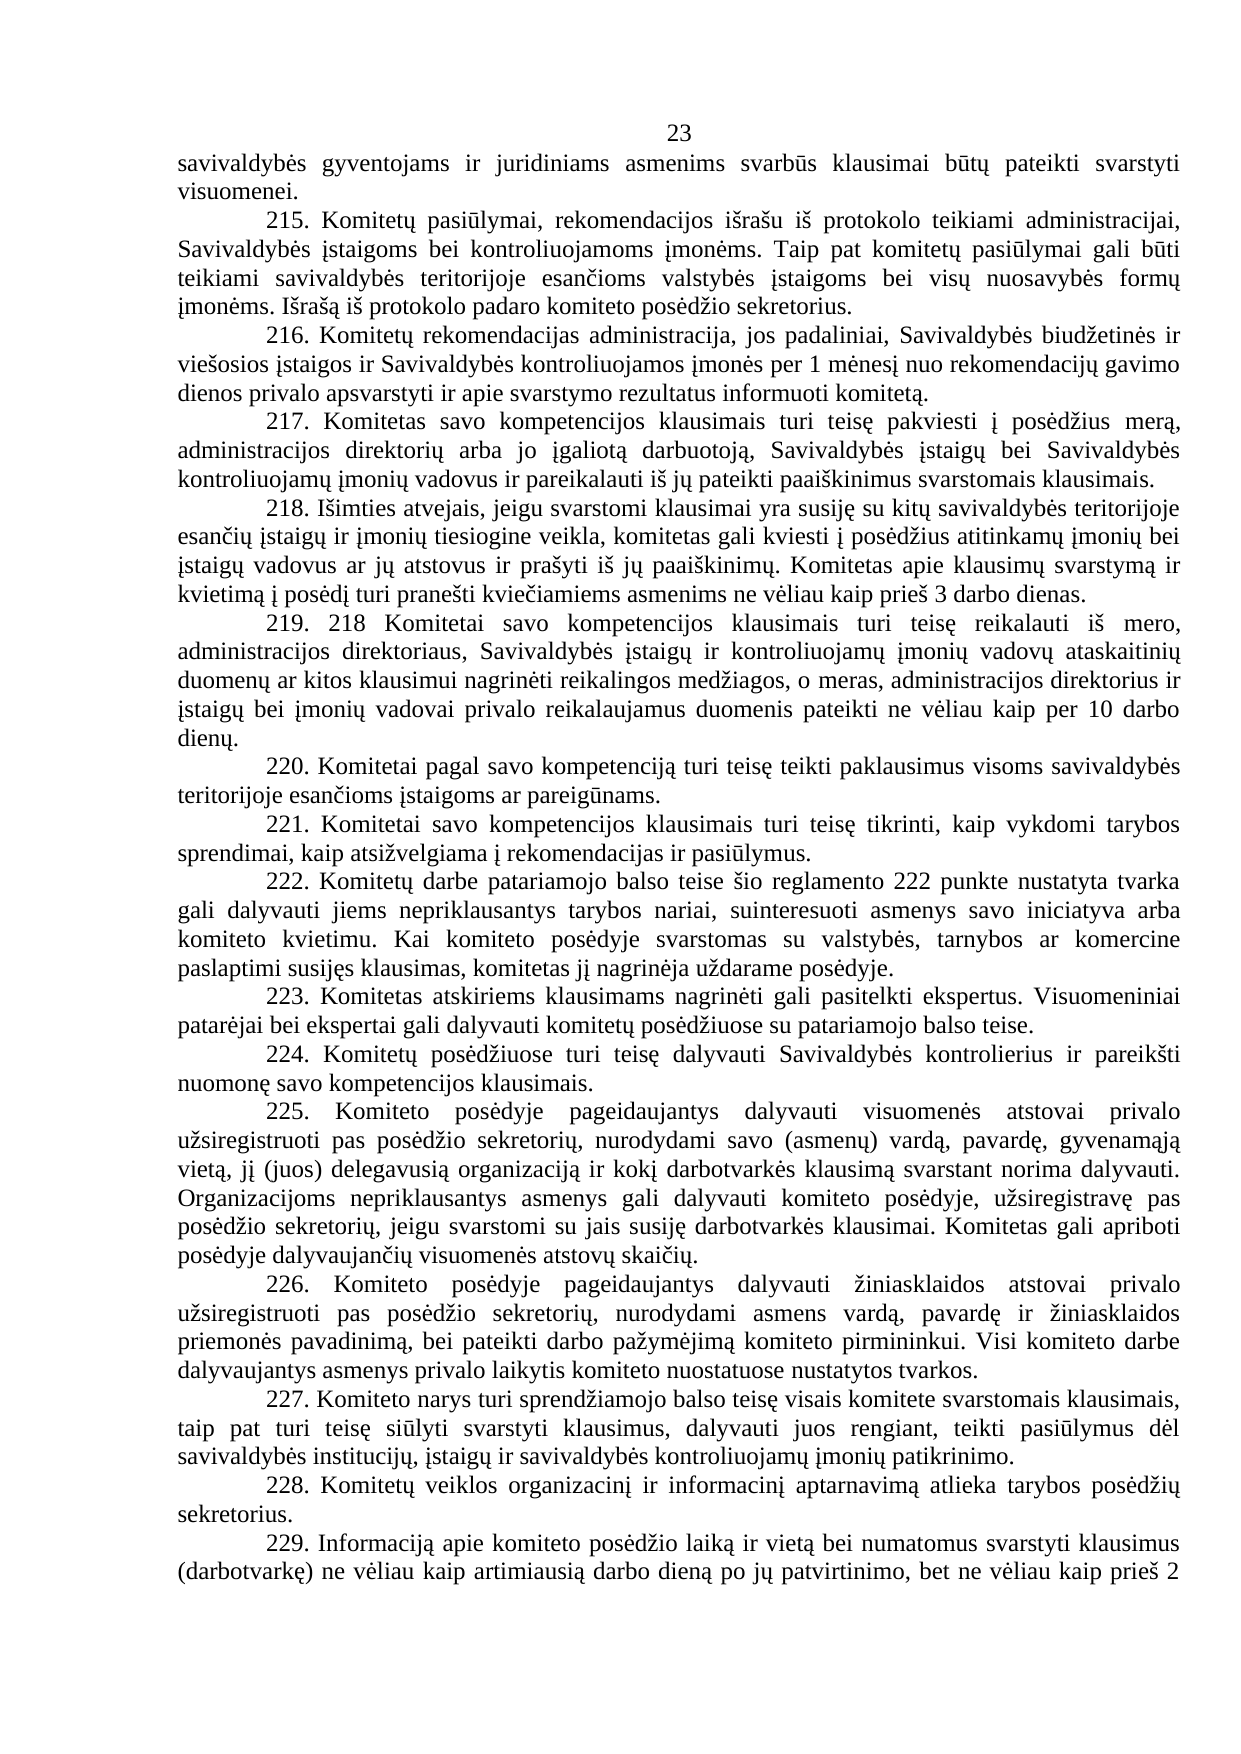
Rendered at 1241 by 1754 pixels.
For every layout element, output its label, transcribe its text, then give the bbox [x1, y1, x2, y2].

text 224. Komitetų posėdžiuose turi teisę dalyvauti Savivaldybės kontrolierius ir pareikšti nuomonę savo kompetencijos klausimais. [177, 1039, 1181, 1096]
text 227. Komiteto narys turi sprendžiamojo balso teisę visais komitete svarstomais klausimais, taip pat turi teisę siūlyti svarstyti klausimus, dalyvauti juos rengiant, teikti pasiūlymus dėl savivaldybės institucijų, įstaigų ir savivaldybės kontroliuojamų įmonių patikrinimo. [177, 1384, 1181, 1470]
text 228. Komitetų veiklos organizacinį ir informacinį aptarnavimą atlieka tarybos posėdžių sekretorius. [177, 1470, 1181, 1528]
text 222. Komitetų darbe patariamojo balso teise šio reglamento 222 punkte nustatyta tvarka gali dalyvauti jiems nepriklausantys tarybos nariai, suinteresuoti asmenys savo iniciatyva arba komiteto kvietimu. Kai komiteto posėdyje svarstomas su valstybės, tarnybos ar komercine paslaptimi susijęs klausimas, komitetas jį nagrinėja uždarame posėdyje. [177, 866, 1181, 981]
text 219. 218 Komitetai savo kompetencijos klausimais turi teisę reikalauti iš mero, administracijos direktoriaus, Savivaldybės įstaigų ir kontroliuojamų įmonių vadovų ataskaitinių duomenų ar kitos klausimui nagrinėti reikalingos medžiagos, o meras, administracijos direktorius ir įstaigų bei įmonių vadovai privalo reikalaujamus duomenis pateikti ne vėliau kaip per 10 darbo dienų. [177, 608, 1181, 751]
text savivaldybės gyventojams ir juridiniams asmenims svarbūs klausimai būtų pateikti svarstyti visuomenei. [177, 148, 1181, 205]
text 226. Komiteto posėdyje pageidaujantys dalyvauti žiniasklaidos atstovai privalo užsiregistruoti pas posėdžio sekretorių, nurodydami asmens vardą, pavardę ir žiniasklaidos priemonės pavadinimą, bei pateikti darbo pažymėjimą komiteto pirmininkui. Visi komiteto darbe dalyvaujantys asmenys privalo laikytis komiteto nuostatuose nustatytos tvarkos. [177, 1269, 1181, 1384]
text 223. Komitetas atskiriems klausimams nagrinėti gali pasitelkti ekspertus. Visuomeniniai patarėjai bei ekspertai gali dalyvauti komitetų posėdžiuose su patariamojo balso teise. [177, 981, 1181, 1039]
text 215. Komitetų pasiūlymai, rekomendacijos išrašu iš protokolo teikiami administracijai, Savivaldybės įstaigoms bei kontroliuojamoms įmonėms. Taip pat komitetų pasiūlymai gali būti teikiami savivaldybės teritorijoje esančioms valstybės įstaigoms bei visų nuosavybės formų įmonėms. Išrašą iš protokolo padaro komiteto posėdžio sekretorius. [177, 205, 1181, 320]
text 221. Komitetai savo kompetencijos klausimais turi teisę tikrinti, kaip vykdomi tarybos sprendimai, kaip atsižvelgiama į rekomendacijas ir pasiūlymus. [177, 809, 1181, 866]
text 229. Informaciją apie komiteto posėdžio laiką ir vietą bei numatomus svarstyti klausimus (darbotvarkę) ne vėliau kaip artimiausią darbo dieną po jų patvirtinimo, bet ne vėliau kaip prieš 2 [177, 1528, 1181, 1585]
text 218. Išimties atvejais, jeigu svarstomi klausimai yra susiję su kitų savivaldybės teritorijoje esančių įstaigų ir įmonių tiesiogine veikla, komitetas gali kviesti į posėdžius atitinkamų įmonių bei įstaigų vadovus ar jų atstovus ir prašyti iš jų paaiškinimų. Komitetas apie klausimų svarstymą ir kvietimą į posėdį turi pranešti kviečiamiems asmenims ne vėliau kaip prieš 3 darbo dienas. [177, 493, 1181, 608]
text 216. Komitetų rekomendacijas administracija, jos padaliniai, Savivaldybės biudžetinės ir viešosios įstaigos ir Savivaldybės kontroliuojamos įmonės per 1 mėnesį nuo rekomendacijų gavimo dienos privalo apsvarstyti ir apie svarstymo rezultatus informuoti komitetą. [177, 320, 1181, 406]
text 225. Komiteto posėdyje pageidaujantys dalyvauti visuomenės atstovai privalo užsiregistruoti pas posėdžio sekretorių, nurodydami savo (asmenų) vardą, pavardę, gyvenamąją vietą, jį (juos) delegavusią organizaciją ir kokį darbotvarkės klausimą svarstant norima dalyvauti. Organizacijoms nepriklausantys asmenys gali dalyvauti komiteto posėdyje, užsiregistravę pas posėdžio sekretorių, jeigu svarstomi su jais susiję darbotvarkės klausimai. Komitetas gali apriboti posėdyje dalyvaujančių visuomenės atstovų skaičių. [177, 1096, 1181, 1269]
text 217. Komitetas savo kompetencijos klausimais turi teisę pakviesti į posėdžius merą, administracijos direktorių arba jo įgaliotą darbuotoją, Savivaldybės įstaigų bei Savivaldybės kontroliuojamų įmonių vadovus ir pareikalauti iš jų pateikti paaiškinimus svarstomais klausimais. [177, 406, 1181, 493]
text 220. Komitetai pagal savo kompetenciją turi teisę teikti paklausimus visoms savivaldybės teritorijoje esančioms įstaigoms ar pareigūnams. [177, 751, 1181, 809]
